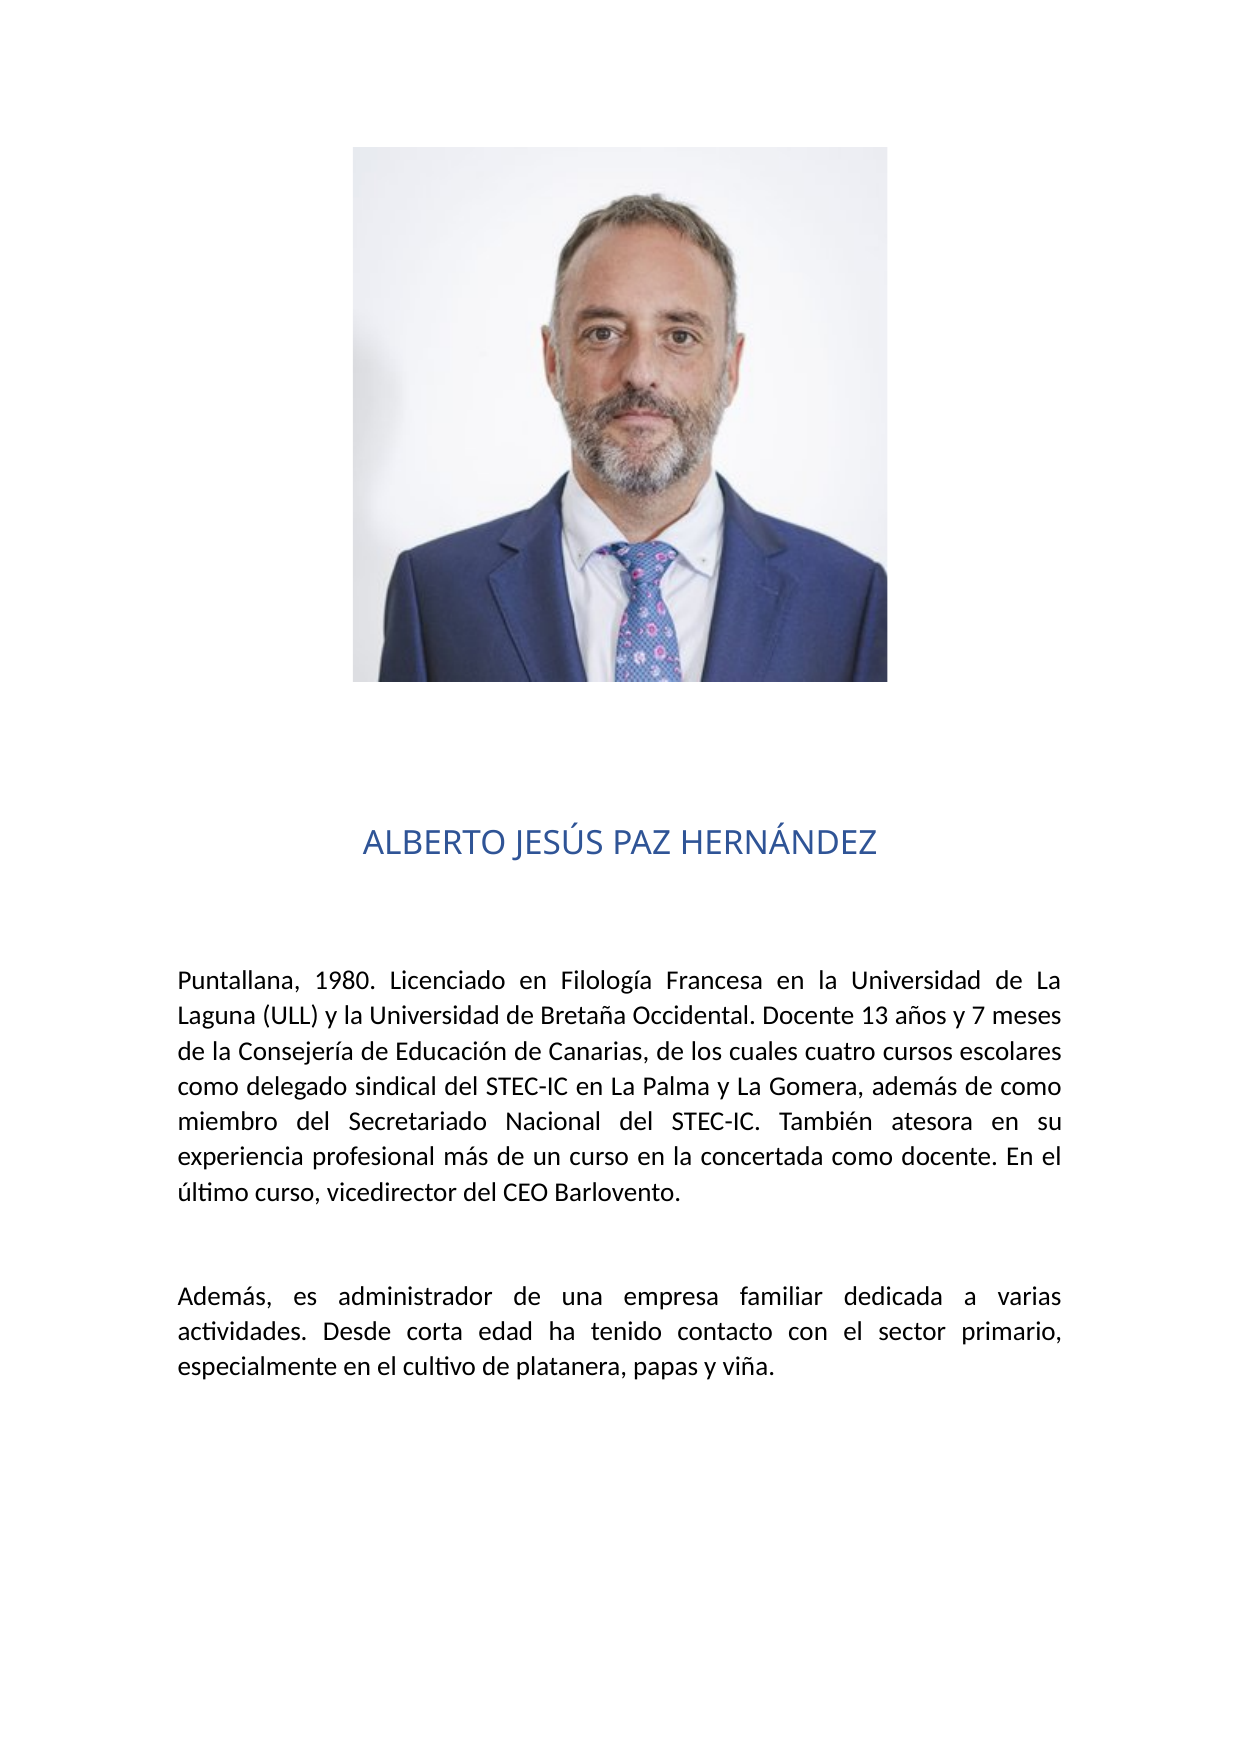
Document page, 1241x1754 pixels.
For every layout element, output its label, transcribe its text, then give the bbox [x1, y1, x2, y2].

subtitle ALBERTO JESÚS PAZ HERNÁNDEZ [177, 819, 1063, 864]
text Además, es administrador de una empresa familiar dedicada a varias actividades. Desde corta edad ha tenido contacto con el sector primario, especialmente en el cultivo de platanera, papas y viña. [177, 1279, 1063, 1382]
text Puntallana, 1980. Licenciado en Filología Francesa en la Universidad de La Laguna (ULL) y la Universidad de Bretaña Occidental. Docente 13 años y 7 meses de la Consejería de Educación de Canarias, de los cuales cuatro cursos escolares como delegado sindical del STEC-IC en La Palma y La Gomera, además de como miembro del Secretariado Nacional del STEC-IC. También atesora en su experiencia profesional más de un curso en la concertada como docente. En el último curso, vicedirector del CEO Barlovento. [177, 963, 1063, 1208]
